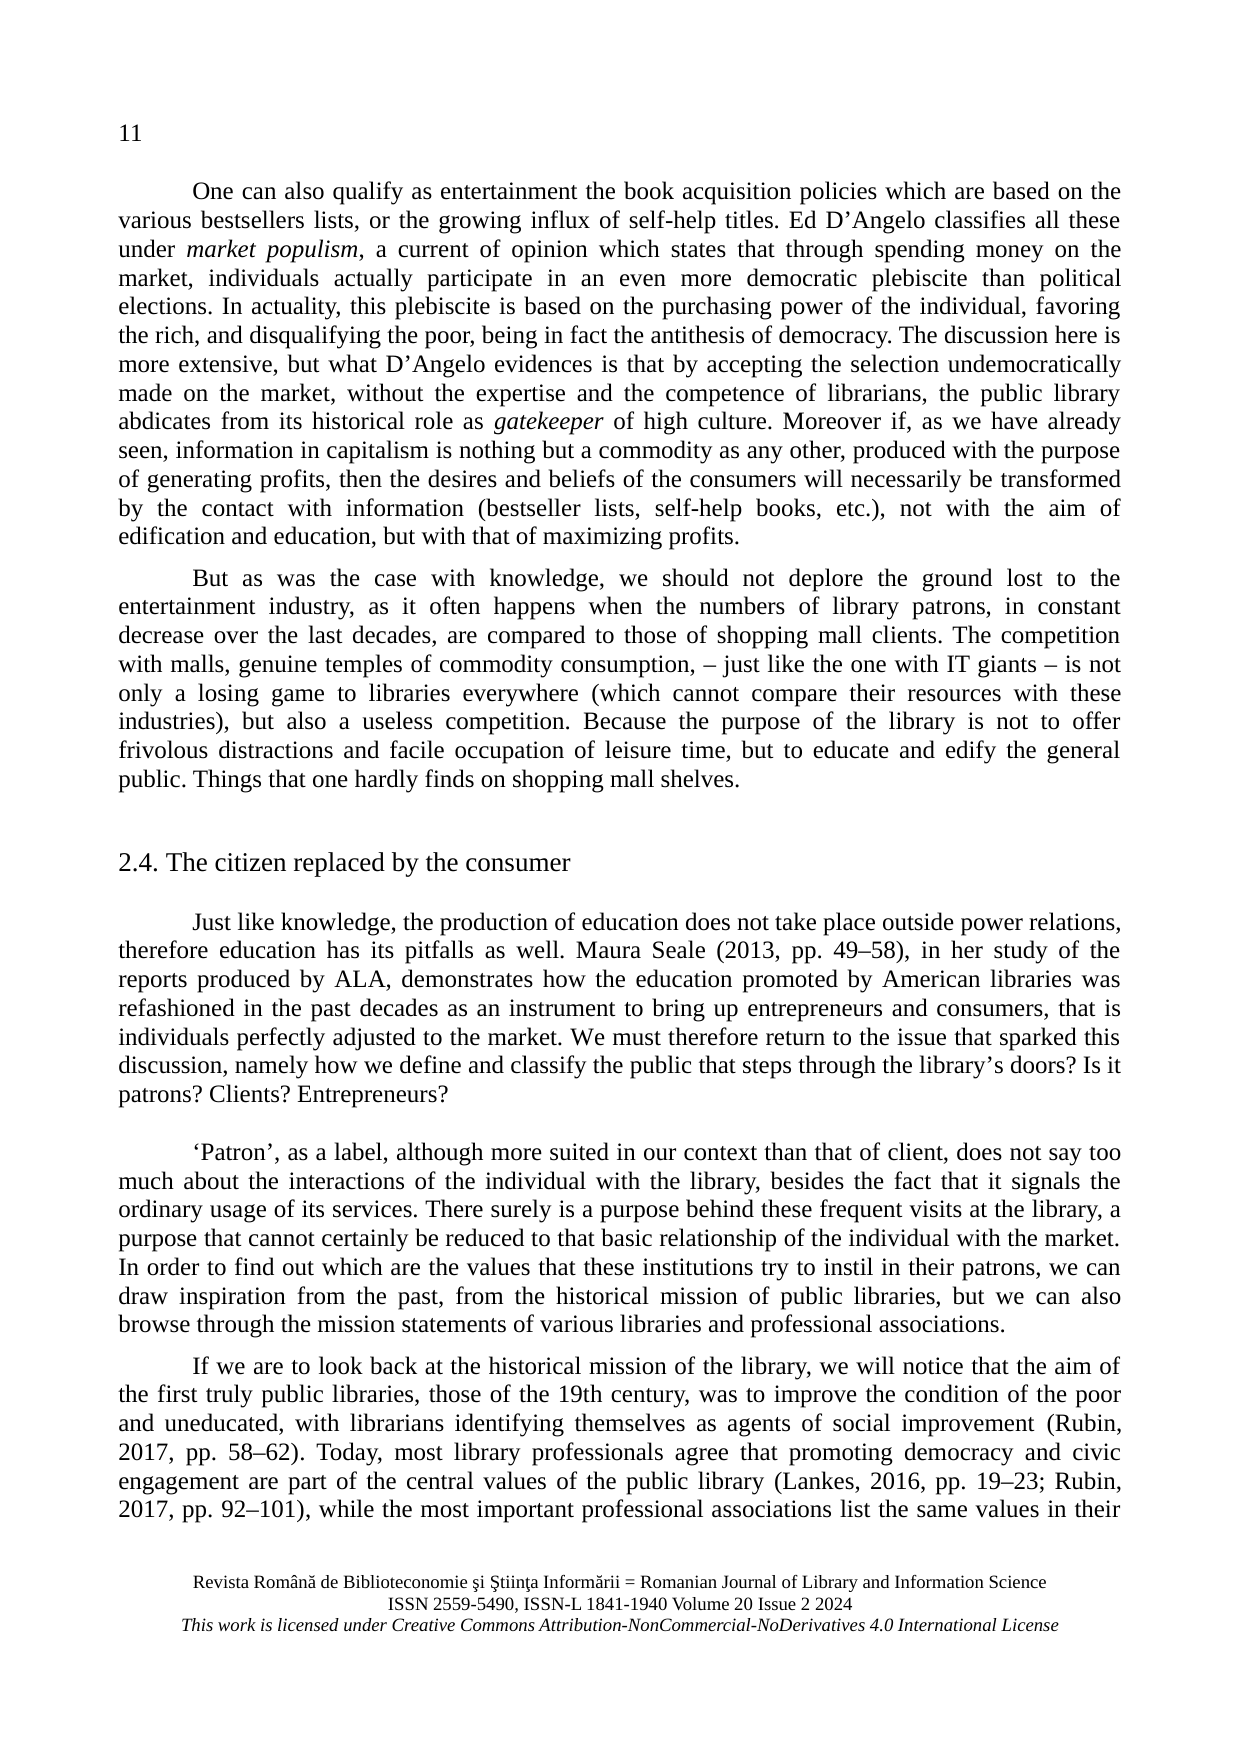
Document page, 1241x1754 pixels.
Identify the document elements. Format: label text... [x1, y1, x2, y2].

text ‘Patron’, as a label, although more suited in our context than that of client, does not say too much about the interactions of the individual with the library, besides the fact that it signals the ordinary usage of its services. There surely is a purpose behind these frequent visits at the library, a purpose that cannot certainly be reduced to that basic relationship of the individual with the market. In order to find out which are the values that these institutions try to instil in their patrons, we can draw inspiration from the past, from the historical mission of public libraries, but we can also browse through the mission statements of various libraries and professional associations. [118, 1137, 1122, 1338]
text Just like knowledge, the production of education does not take place outside power relations, therefore education has its pitfalls as well. Maura Seale (2013, pp. 49–58), in her study of the reports produced by ALA, demonstrates how the education promoted by American libraries was refashioned in the past decades as an instrument to bring up entrepreneurs and consumers, that is individuals perfectly adjusted to the market. We must therefore return to the issue that sparked this discussion, namely how we define and classify the public that steps through the library’s doors? Is it patrons? Clients? Entrepreneurs? [118, 907, 1122, 1108]
text One can also qualify as entertainment the book acquisition policies which are based on the various bestsellers lists, or the growing influx of self-help titles. Ed D’Angelo classifies all these under market populism, a current of opinion which states that through spending money on the market, individuals actually participate in an even more democratic plebiscite than political elections. In actuality, this plebiscite is based on the purchasing power of the individual, favoring the rich, and disqualifying the poor, being in fact the antithesis of democracy. The discussion here is more extensive, but what D’Angelo evidences is that by accepting the selection undemocratically made on the market, without the expertise and the competence of librarians, the public library abdicates from its historical role as gatekeeper of high culture. Moreover if, as we have already seen, information in capitalism is nothing but a commodity as any other, produced with the purpose of generating profits, then the desires and beliefs of the consumers will necessarily be transformed by the contact with information (bestseller lists, self-help books, etc.), not with the aim of edification and education, but with that of maximizing profits. [118, 176, 1122, 550]
text If we are to look back at the historical mission of the library, we will notice that the aim of the first truly public libraries, those of the 19th century, was to improve the condition of the poor and uneducated, with librarians identifying themselves as agents of social improvement (Rubin, 2017, pp. 58–62). Today, most library professionals agree that promoting democracy and civic engagement are part of the central values of the public library (Lankes, 2016, pp. 19–23; Rubin, 2017, pp. 92–101), while the most important professional associations list the same values in their [118, 1351, 1122, 1523]
text But as was the case with knowledge, we should not deplore the ground lost to the entertainment industry, as it often happens when the numbers of library patrons, in constant decrease over the last decades, are compared to those of shopping mall clients. The competition with malls, genuine temples of commodity consumption, – just like the one with IT giants – is not only a losing game to libraries everywhere (which cannot compare their resources with these industries), but also a useless competition. Because the purpose of the library is not to offer frivolous distractions and facile occupation of leisure time, but to educate and edify the general public. Things that one hardly finds on shopping mall shelves. [118, 563, 1122, 793]
subtitle 2.4. The citizen replaced by the consumer [118, 846, 1122, 877]
